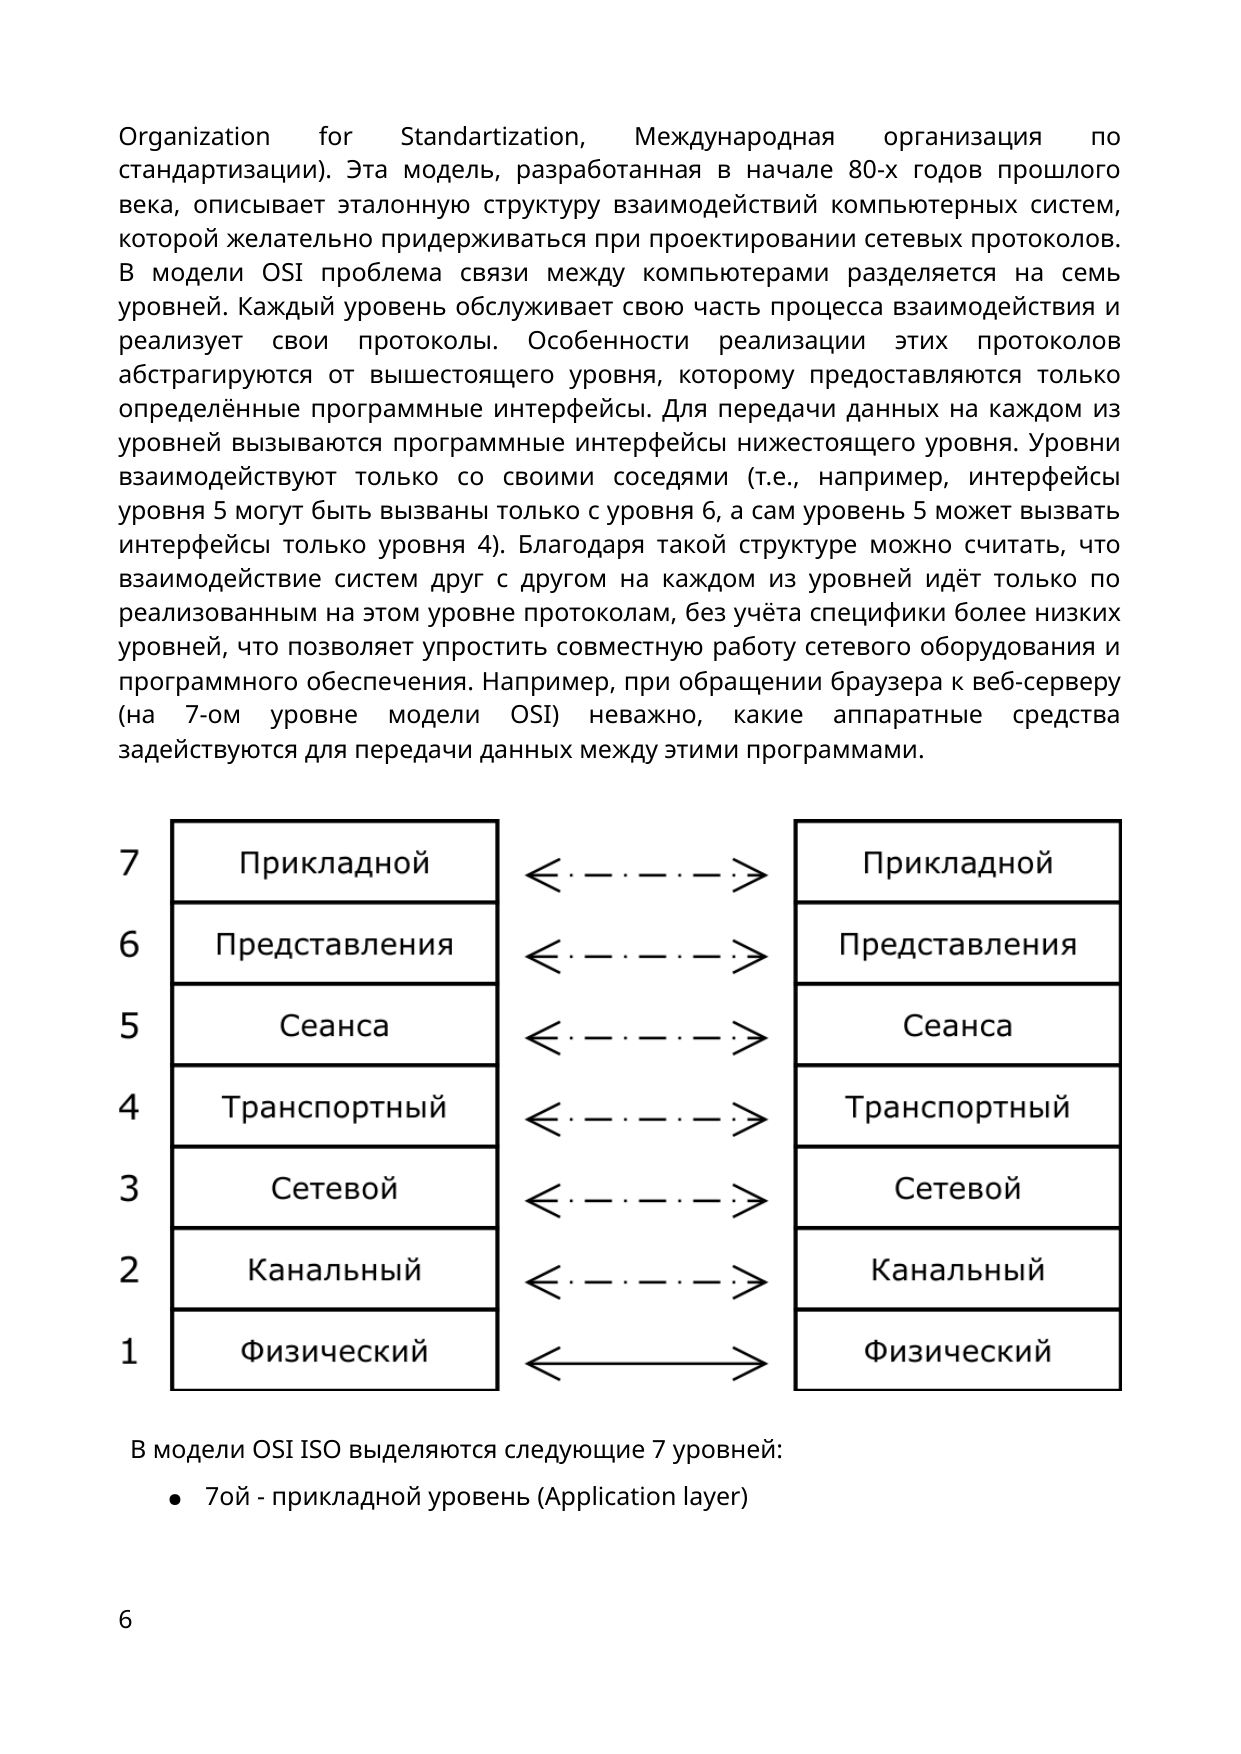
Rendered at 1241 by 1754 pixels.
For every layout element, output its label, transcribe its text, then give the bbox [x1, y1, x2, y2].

text [118, 778, 1122, 819]
picture [118, 819, 1122, 1391]
text В модели OSI ISO выделяются следующие 7 уровней: [118, 1391, 1122, 1466]
list 7ой - прикладной уровень (Application layer) [156, 1478, 1122, 1512]
text Organization for Standartization, Международная организация по стандартизации). Эта модель, разработанная в начале 80-х годов прошлого века, описывает эталонную структуру взаимодействий компьютерных систем, которой желательно придерживаться при проектировании сетевых протоколов. В модели OSI проблема связи между компьютерами разделяется на семь уровней. Каждый уровень обслуживает свою часть процесса взаимодействия и реализует свои протоколы. Особенности реализации этих протоколов абстрагируются от вышестоящего уровня, которому предоставляются только определённые программные интерфейсы. Для передачи данных на каждом из уровней вызываются программные интерфейсы нижестоящего уровня. Уровни взаимодействуют только со своими соседями (т.е., например, интерфейсы уровня 5 могут быть вызваны только с уровня 6, а сам уровень 5 может вызвать интерфейсы только уровня 4). Благодаря такой структуре можно считать, что взаимодействие систем друг с другом на каждом из уровней идёт только по реализованным на этом уровне протоколам, без учёта специфики более низких уровней, что позволяет упростить совместную работу сетевого оборудования и программного обеспечения. Например, при обращении браузера к веб-серверу (на 7-ом уровне модели OSI) неважно, какие аппаратные средства задействуются для передачи данных между этими программами. [118, 118, 1122, 765]
